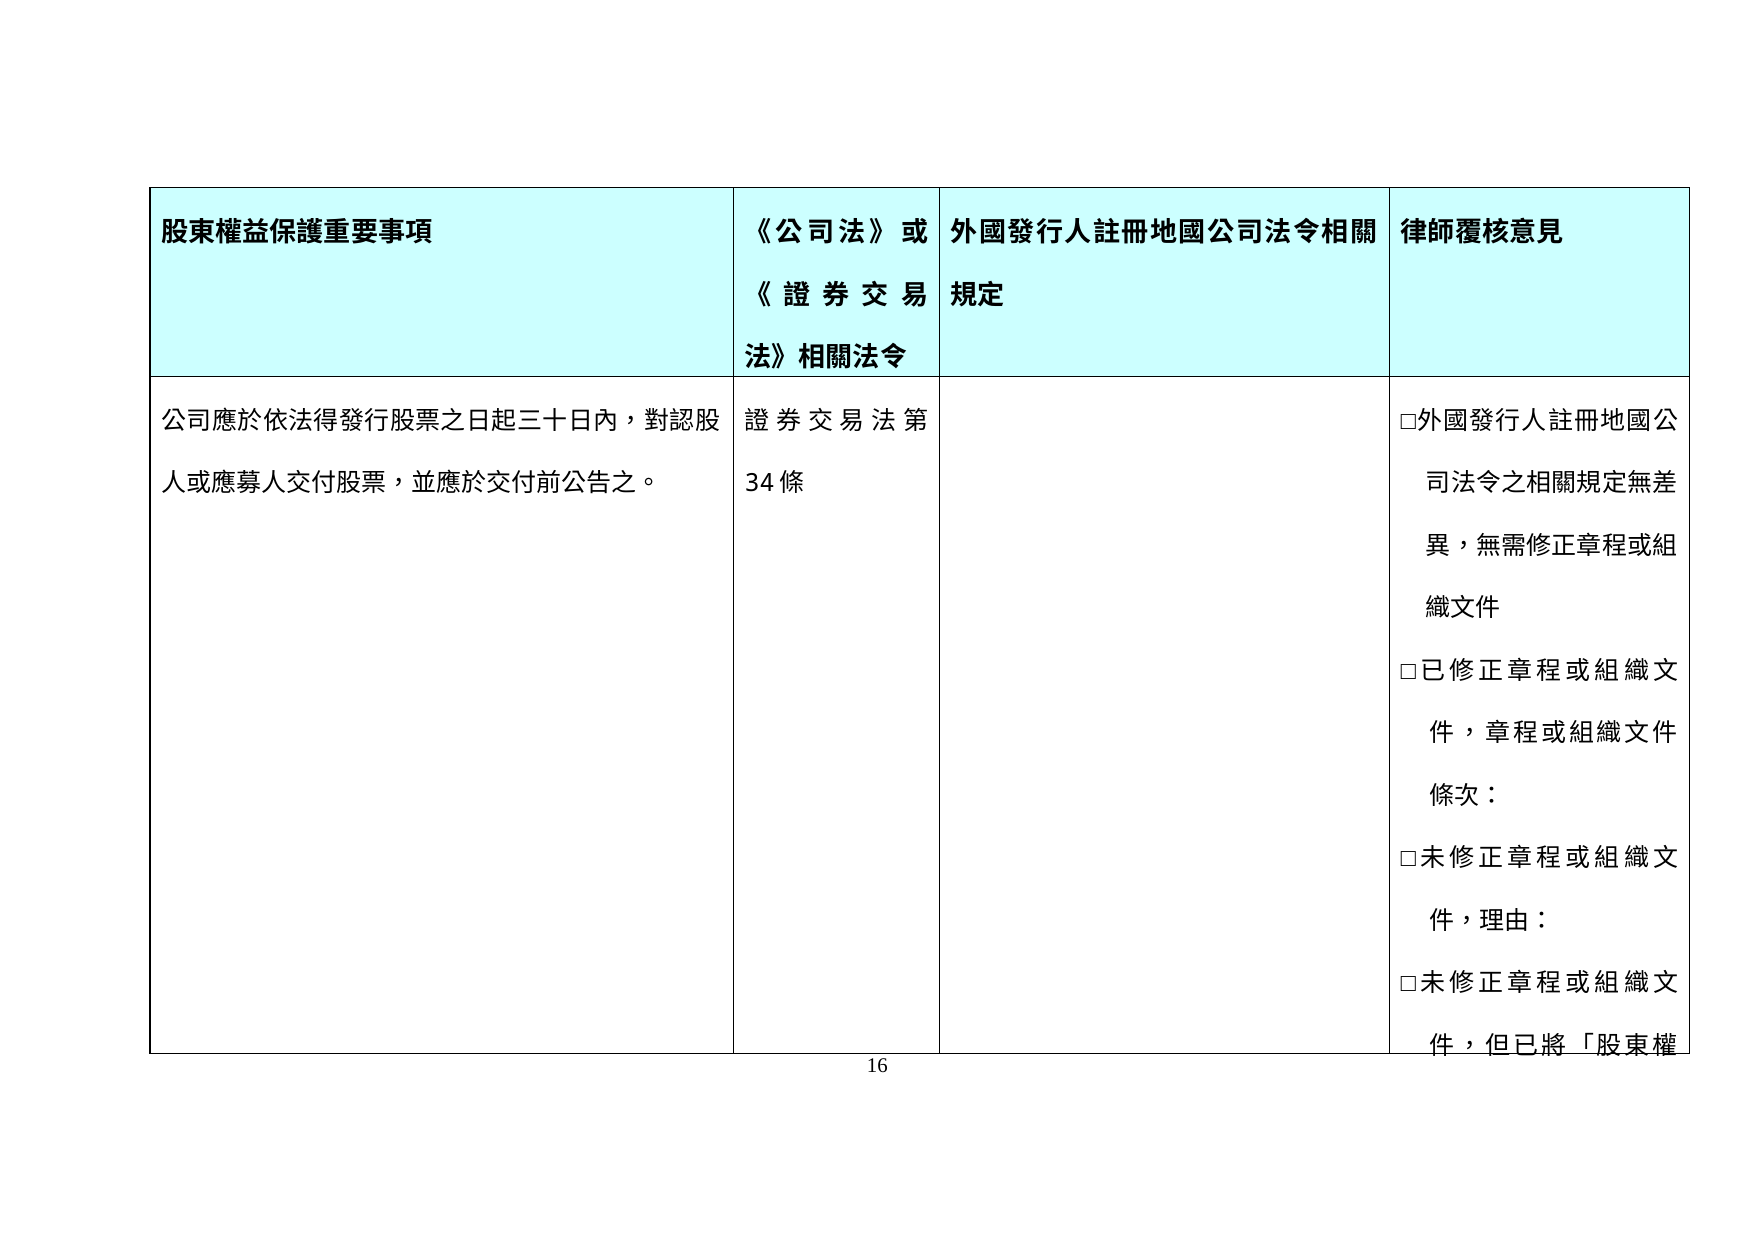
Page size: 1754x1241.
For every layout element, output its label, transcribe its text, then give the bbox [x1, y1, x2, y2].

table_cell 證券交易法第34條 [734, 377, 939, 1053]
table_cell [940, 377, 1389, 1053]
table_header 外國發行人註冊地國公司法令相關規定 [940, 188, 1389, 376]
table_cell □外國發行人註冊地國公司法令之相關規定無差異，無需修正章程或組織文件 □已修正章程或組織文件，章程或組織文件條次： □未修正章程或組織文件，理由： □未修正章程或組織文件，但已將「股東權益保護重要事項」與外國發行人註冊地國公司法令有關規定之差異於公開說明書中敘明 [1390, 377, 1689, 1053]
table_header 《公司法》或《證券交易法》相關法令 [734, 188, 939, 376]
table_cell 公司應於依法得發行股票之日起三十日內，對認股人或應募人交付股票，並應於交付前公告之。 [151, 377, 733, 1053]
table_header 股東權益保護重要事項 [151, 188, 733, 376]
table_header 律師覆核意見 [1390, 188, 1689, 376]
